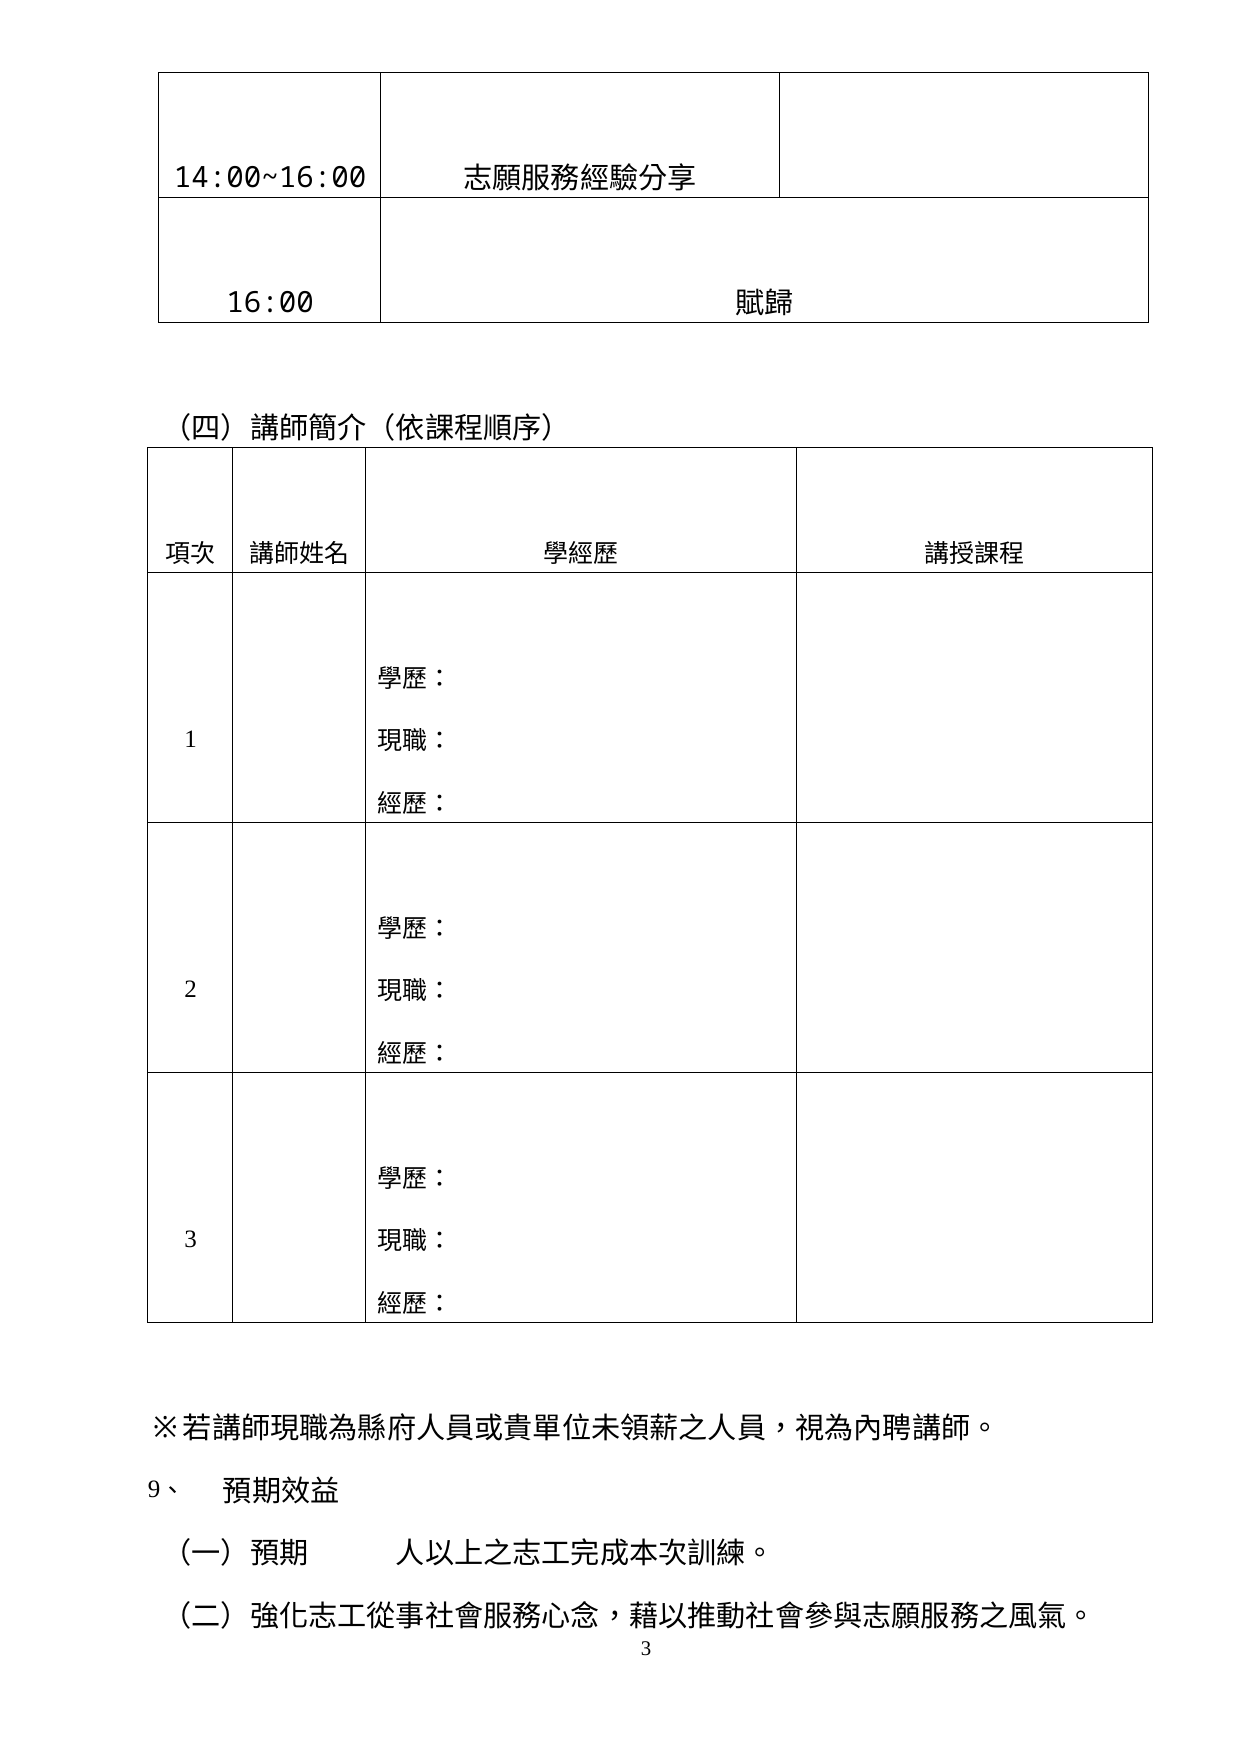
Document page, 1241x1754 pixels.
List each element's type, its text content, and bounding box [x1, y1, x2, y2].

table_cell [797, 823, 1152, 1072]
table_cell 14:00~16:00 [159, 73, 380, 197]
list 預期效益 [148, 1447, 1144, 1509]
table_cell 16:00 [159, 198, 380, 322]
table_header 講師姓名 [233, 448, 365, 572]
table_cell [797, 573, 1152, 822]
table_cell [780, 73, 1148, 197]
table_cell 賦歸 [381, 198, 1148, 322]
table_cell [233, 823, 365, 1072]
table_header 學經歷 [366, 448, 796, 572]
table_cell 學歷： 現職： 經歷： [366, 1073, 796, 1322]
table_cell 志願服務經驗分享 [381, 73, 779, 197]
table_cell 1 [148, 573, 232, 822]
text （二）強化志工從事社會服務心念，藉以推動社會參與志願服務之風氣。 [148, 1572, 1144, 1634]
table_cell 學歷： 現職： 經歷： [366, 823, 796, 1072]
table_cell [797, 1073, 1152, 1322]
text （四）講師簡介（依課程順序） [148, 384, 1144, 447]
table_cell 3 [148, 1073, 232, 1322]
table_cell 2 [148, 823, 232, 1072]
table_header 講授課程 [797, 448, 1152, 572]
text ※若講師現職為縣府人員或貴單位未領薪之人員，視為內聘講師。 [148, 1384, 1144, 1447]
table_header 項次 [148, 448, 232, 572]
table_cell 學歷： 現職： 經歷： [366, 573, 796, 822]
text （一）預期 人以上之志工完成本次訓練。 [162, 1509, 1144, 1572]
table_cell [233, 1073, 365, 1322]
table_cell [233, 573, 365, 822]
